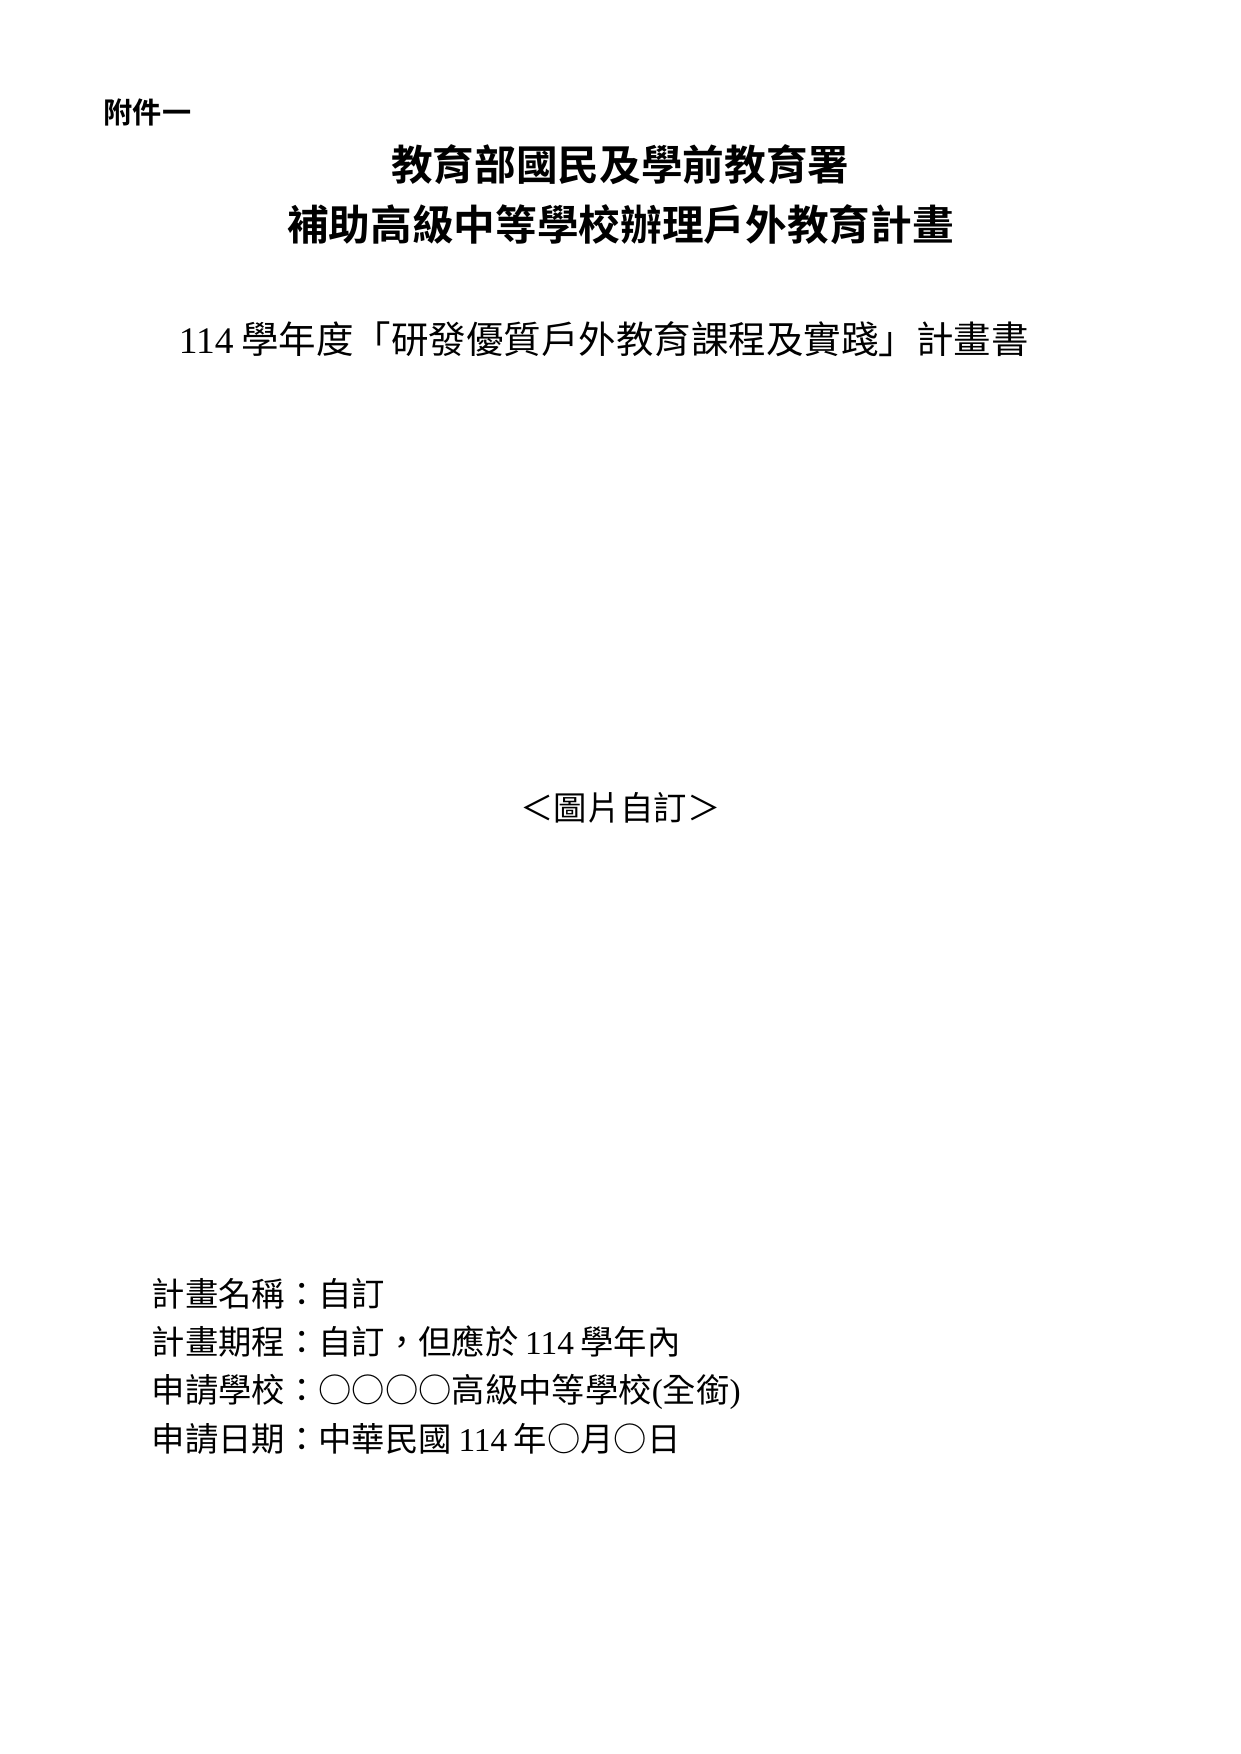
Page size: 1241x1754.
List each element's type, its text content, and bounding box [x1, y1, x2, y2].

text 附件一 [103, 89, 1137, 132]
text ＜圖片自訂＞ [103, 782, 1137, 830]
text 計畫名稱：自訂 [118, 1268, 1137, 1316]
text 計畫期程：自訂，但應於114學年內 [118, 1316, 1137, 1364]
text 教育部國民及學前教育署 [103, 132, 1137, 192]
text 補助高級中等學校辦理戶外教育計畫 [103, 192, 1137, 252]
text 114學年度「研發優質戶外教育課程及實踐」計畫書 [103, 310, 1137, 364]
text 申請學校：○○○○高級中等學校(全銜) [118, 1364, 1137, 1412]
text 申請日期：中華民國114年○月○日 [118, 1412, 1137, 1461]
